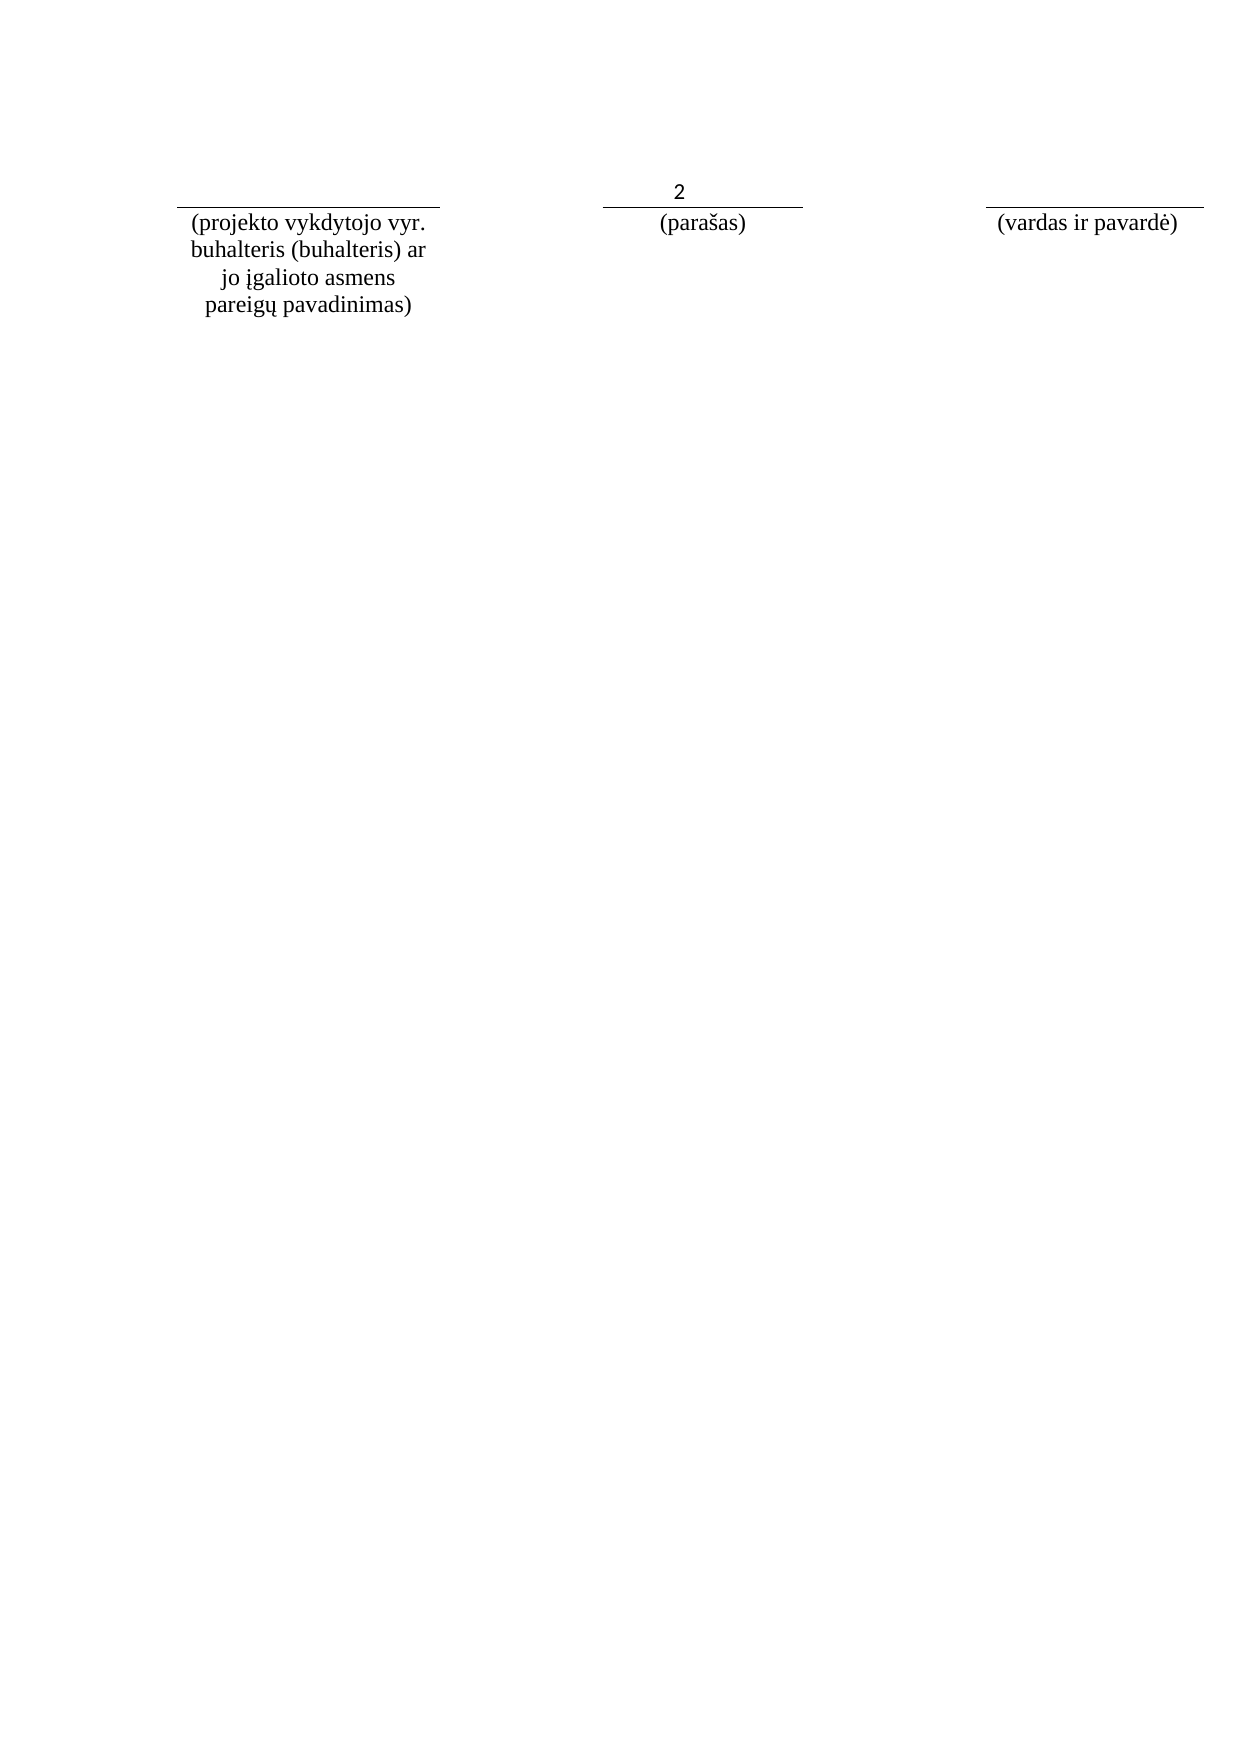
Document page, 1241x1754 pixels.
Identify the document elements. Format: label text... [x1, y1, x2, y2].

table_cell [803, 207, 986, 346]
table_cell (vardas ir pavardė) [986, 208, 1204, 346]
table_cell (parašas) [603, 208, 803, 346]
table_cell [440, 207, 603, 346]
table_cell (projekto vykdytojo vyr. buhalteris (buhalteris) ar jo įgalioto asmens pareigų pavadinimas) [177, 208, 439, 346]
